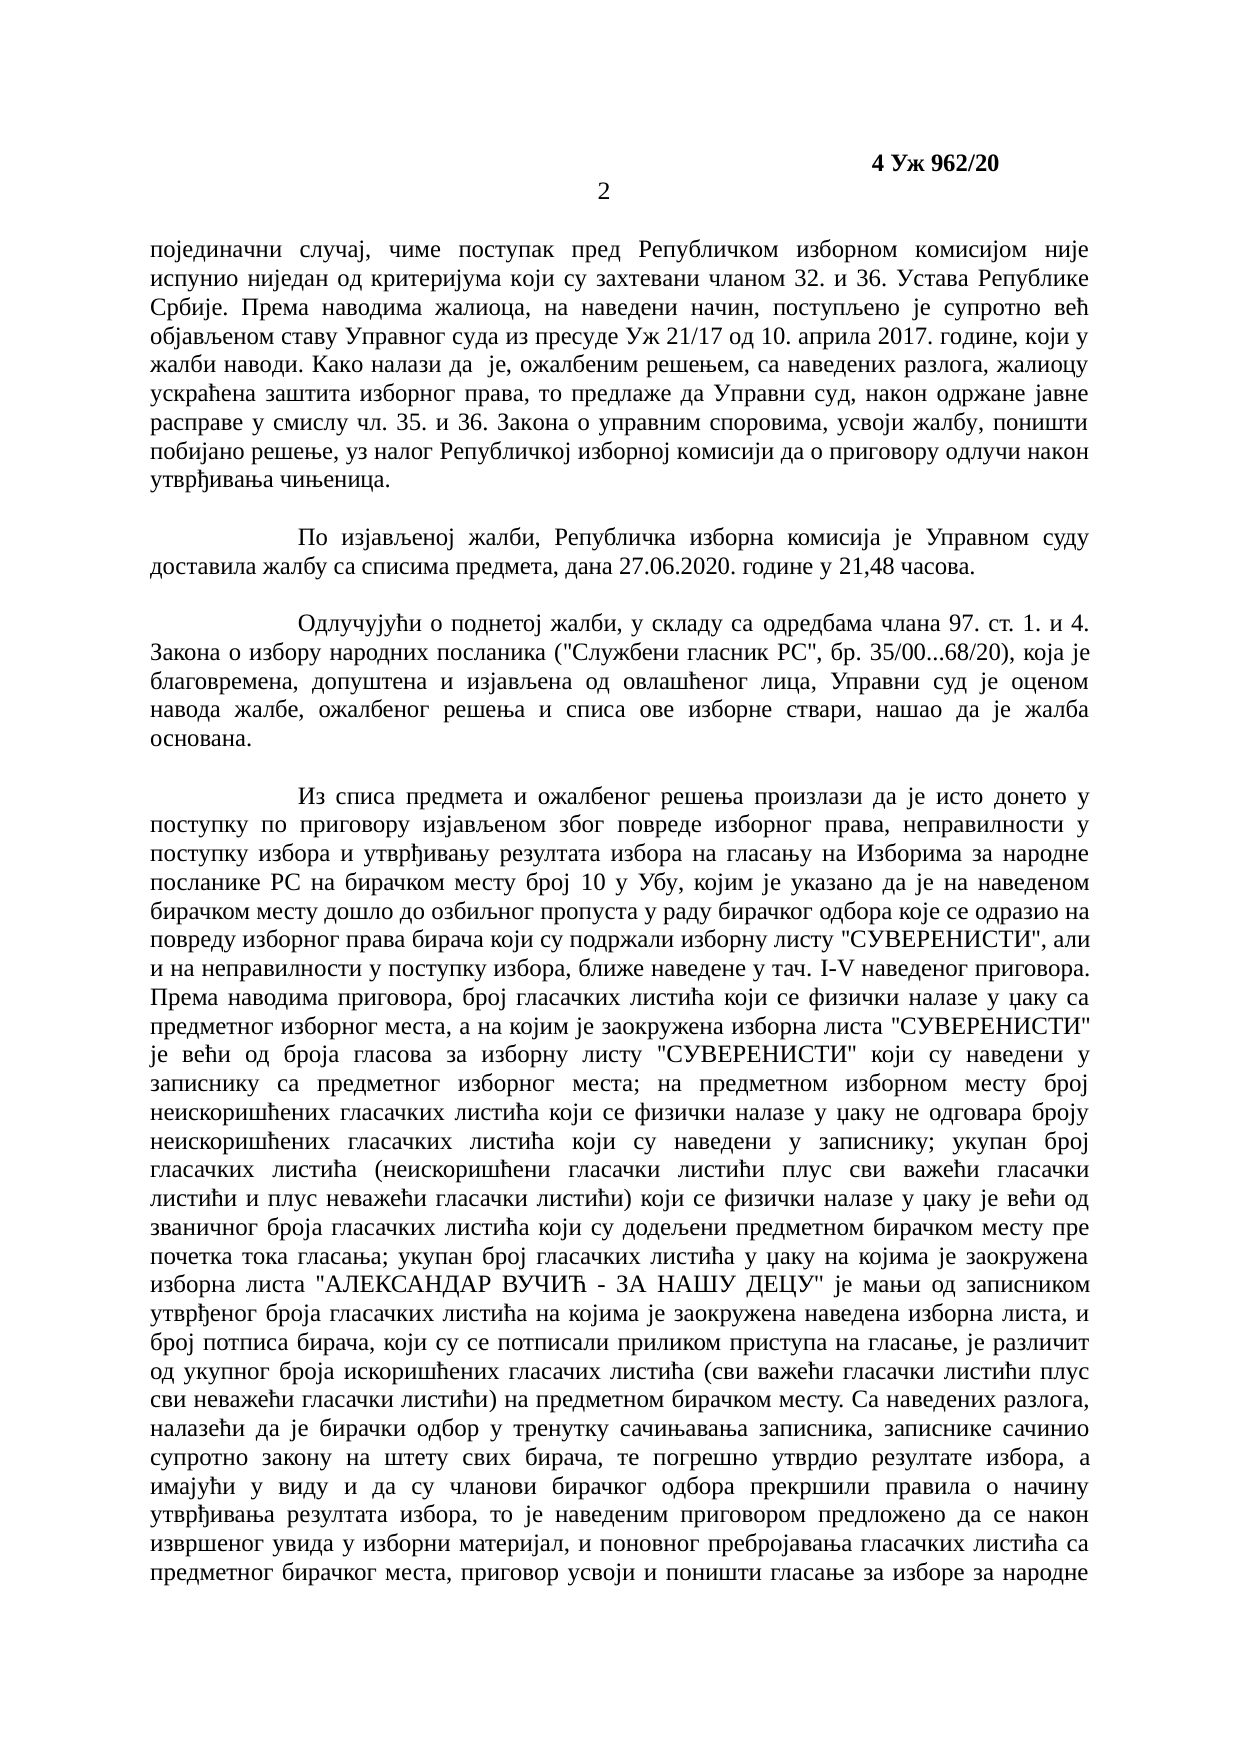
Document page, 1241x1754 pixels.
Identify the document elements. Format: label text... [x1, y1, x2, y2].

text Из списа предмета и ожалбеног решења произлази да је исто донето у поступку по приговору изјављеном због повреде изборног права, неправилности у поступку избора и утврђивању резултата избора на гласању на Изборима за народне посланике РС на бирачком месту број 10 у Убу, којим је указано да је на наведеном бирачком месту дошло до озбиљног пропуста у раду бирачког одбора које се одразио на повреду изборног права бирача који су подржали изборну листу ''СУВЕРЕНИСТИ'', али и на неправилности у поступку избора, ближе наведене у тач. I-V наведеног приговора. Према наводима приговора, број гласачких листића који се физички налазе у џаку са предметног изборног места, а на којим је заокружена изборна листа ''СУВЕРЕНИСТИ'' је већи од броја гласова за изборну листу ''СУВЕРЕНИСТИ'' који су наведени у записнику са предметног изборног места; на предметном изборном месту број неискоришћених гласачких листића који се физички налазе у џаку не одговара броју неискоришћених гласачких листића који су наведени у записнику; укупан број гласачких листића (неискоришћени гласачки листићи плус сви важећи гласачки листићи и плус неважећи гласачки листићи) који се физички налазе у џаку је већи од званичног броја гласачких листића који су додељени предметном бирачком месту пре почетка тока гласања; укупан број гласачких листића у џаку на којима је заокружена изборна листа ''АЛЕКСАНДАР ВУЧИЋ - ЗА НАШУ ДЕЦУ'' је мањи од записником утврђеног броја гласачких листића на којима је заокружена наведена изборна листа, и број потписа бирача, који су се потписали приликом приступа на гласање, је различит од укупног броја искоришћених гласачих листића (сви важећи гласачки листићи плус сви неважећи гласачки листићи) на предметном бирачком месту. Са наведених разлога, налазећи да је бирачки одбор у тренутку сачињавања записника, записнике сачинио супротно закону на штету свих бирача, те погрешно утврдио резултате избора, а имајући у виду и да су чланови бирачког одбора прекршили правила о начину утврђивања резултата избора, то је наведеним приговором предложено да се након извршеног увида у изборни материјал, и поновног пребројавања гласачких листића са предметног бирачког места, приговор усвоји и поништи гласање за изборе за народне [150, 781, 1090, 1586]
text Одлучујући о поднетој жалби, у складу са одредбама члана 97. ст. 1. и 4. Закона о избору народних посланика (''Службени гласник РС'', бр. 35/00...68/20), која је благовремена, допуштена и изјављена од овлашћеног лица, Управни суд је оценом навода жалбе, ожалбеног решења и списа ове изборне ствари, нашао да је жалба основана. [150, 608, 1090, 752]
text По изјављеној жалби, Републичка изборна комисија је Управном суду доставила жалбу са списима предмета, дана 27.06.2020. године у 21,48 часова. [150, 522, 1090, 579]
text појединачни случај, чиме поступак пред Републичком изборном комисијом није испунио ниједан од критеријума који су захтевани чланом 32. и 36. Устава Републике Србије. Према наводима жалиоца, на наведени начин, поступљено је супротно већ објављеном ставу Управног суда из пресуде Уж 21/17 од 10. априла 2017. године, који у жалби наводи. Како налази да је, ожалбеним решењем, са наведених разлога, жалиоцу ускраћена заштита изборног права, то предлаже да Управни суд, након одржане јавне расправе у смислу чл. 35. и 36. Закона о управним споровима, усвоји жалбу, поништи побијано решење, уз налог Републичкој изборној комисији да о приговору одлучи након утврђивања чињеница. [150, 234, 1090, 493]
